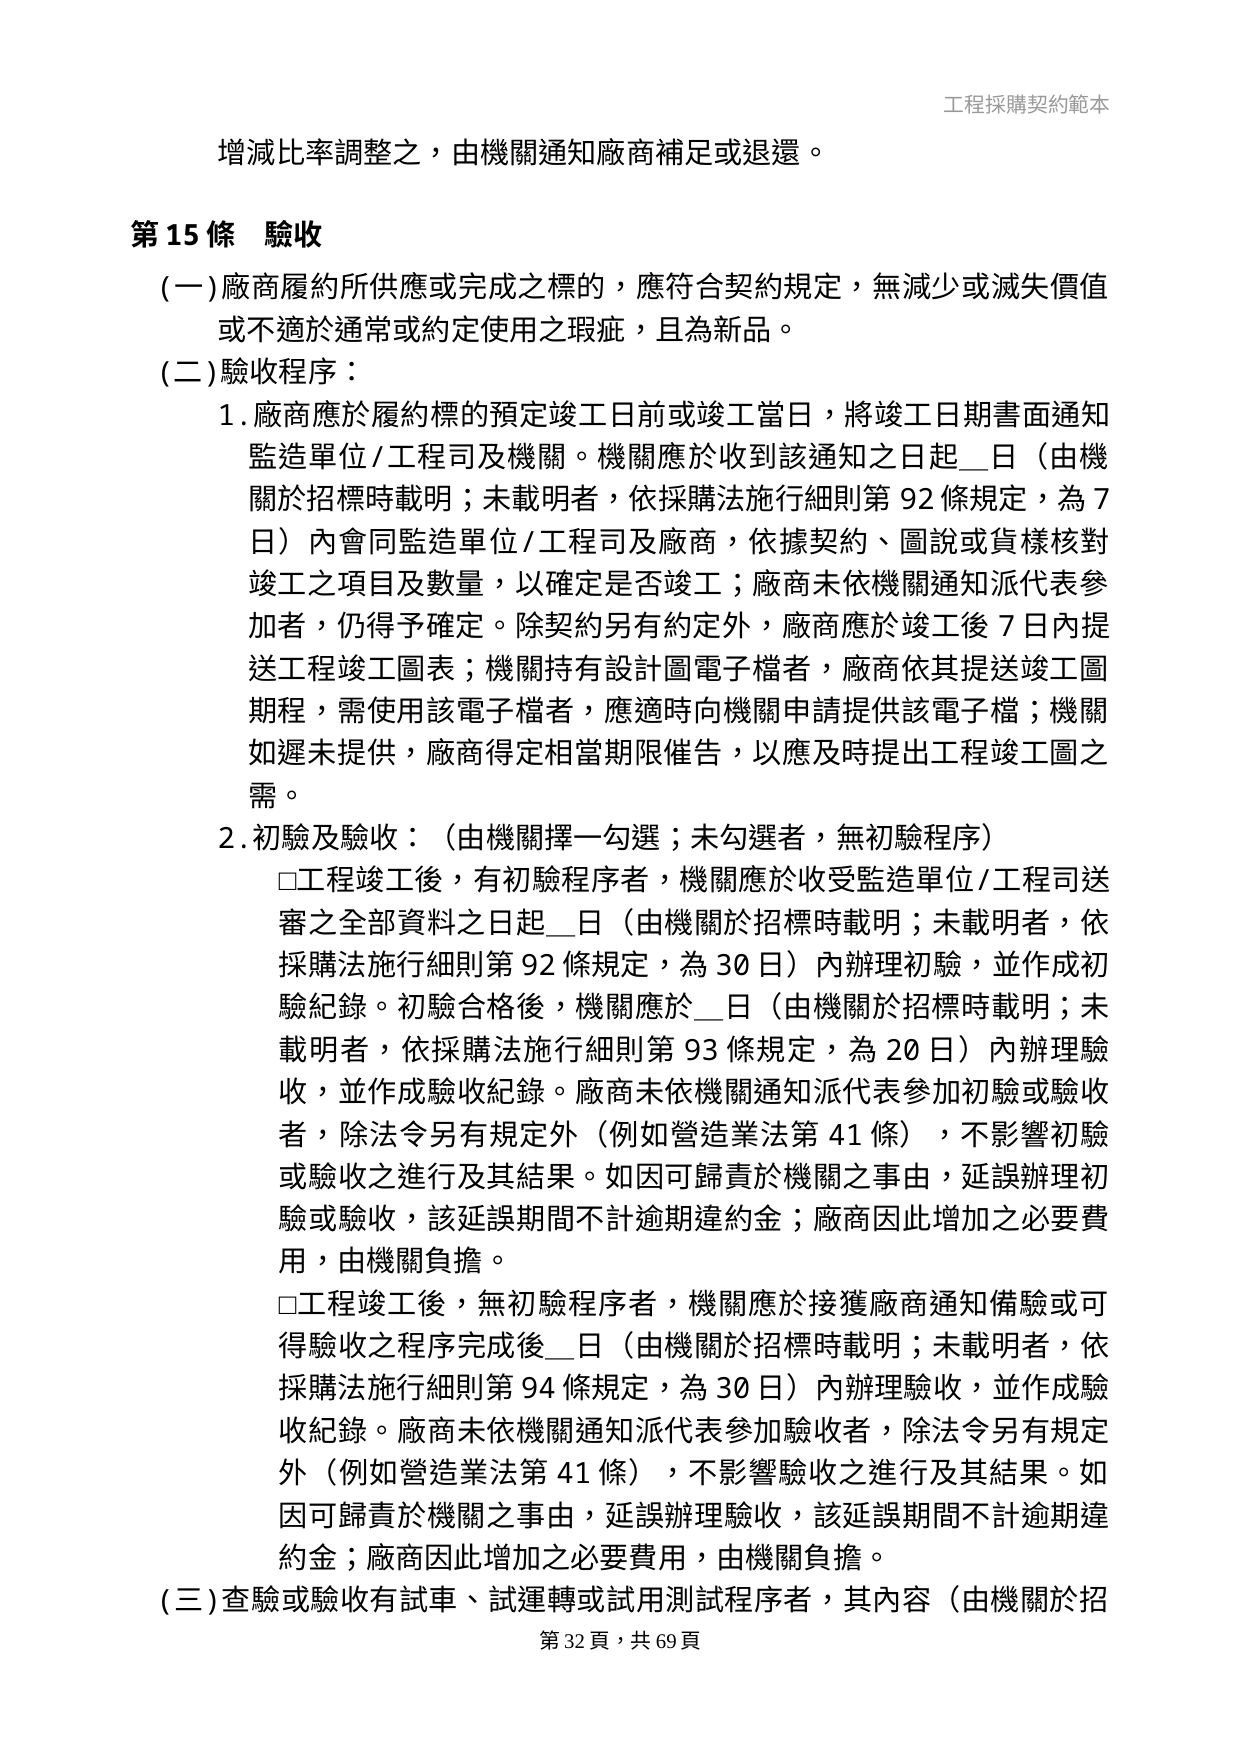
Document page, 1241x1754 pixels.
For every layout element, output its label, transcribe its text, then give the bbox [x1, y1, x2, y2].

text □工程竣工後，無初驗程序者，機關應於接獲廠商通知備驗或可得驗收之程序完成後＿日（由機關於招標時載明；未載明者，依採購法施行細則第94條規定，為30日）內辦理驗收，並作成驗收紀錄。廠商未依機關通知派代表參加驗收者，除法令另有規定外（例如營造業法第41條），不影響驗收之進行及其結果。如因可歸責於機關之事由，延誤辦理驗收，該延誤期間不計逾期違約金；廠商因此增加之必要費用，由機關負擔。 [279, 1280, 1110, 1577]
text (三)查驗或驗收有試車、試運轉或試用測試程序者，其內容（由機關於招 [156, 1577, 1110, 1619]
text □工程竣工後，有初驗程序者，機關應於收受監造單位/工程司送審之全部資料之日起＿日（由機關於招標時載明；未載明者，依採購法施行細則第92條規定，為30日）內辦理初驗，並作成初驗紀錄。初驗合格後，機關應於＿日（由機關於招標時載明；未載明者，依採購法施行細則第93條規定，為20日）內辦理驗收，並作成驗收紀錄。廠商未依機關通知派代表參加初驗或驗收者，除法令另有規定外（例如營造業法第41條），不影響初驗或驗收之進行及其結果。如因可歸責於機關之事由，延誤辦理初驗或驗收，該延誤期間不計逾期違約金；廠商因此增加之必要費用，由機關負擔。 [279, 857, 1110, 1280]
text 2.初驗及驗收：（由機關擇一勾選；未勾選者，無初驗程序） [217, 814, 1110, 857]
text 1.廠商應於履約標的預定竣工日前或竣工當日，將竣工日期書面通知監造單位/工程司及機關。機關應於收到該通知之日起＿日（由機關於招標時載明；未載明者，依採購法施行細則第92條規定，為7日）內會同監造單位/工程司及廠商，依據契約、圖說或貨樣核對竣工之項目及數量，以確定是否竣工；廠商未依機關通知派代表參加者，仍得予確定。除契約另有約定外，廠商應於竣工後7日內提送工程竣工圖表；機關持有設計圖電子檔者，廠商依其提送竣工圖期程，需使用該電子檔者，應適時向機關申請提供該電子檔；機關如遲未提供，廠商得定相當期限催告，以應及時提出工程竣工圖之需。 [217, 391, 1110, 814]
text 增減比率調整之，由機關通知廠商補足或退還。 [156, 130, 1110, 172]
text (一)廠商履約所供應或完成之標的，應符合契約規定，無減少或滅失價值或不適於通常或約定使用之瑕疵，且為新品。 [156, 264, 1110, 349]
text (二)驗收程序： [156, 349, 1110, 391]
text 第15條 驗收 [130, 212, 1110, 254]
